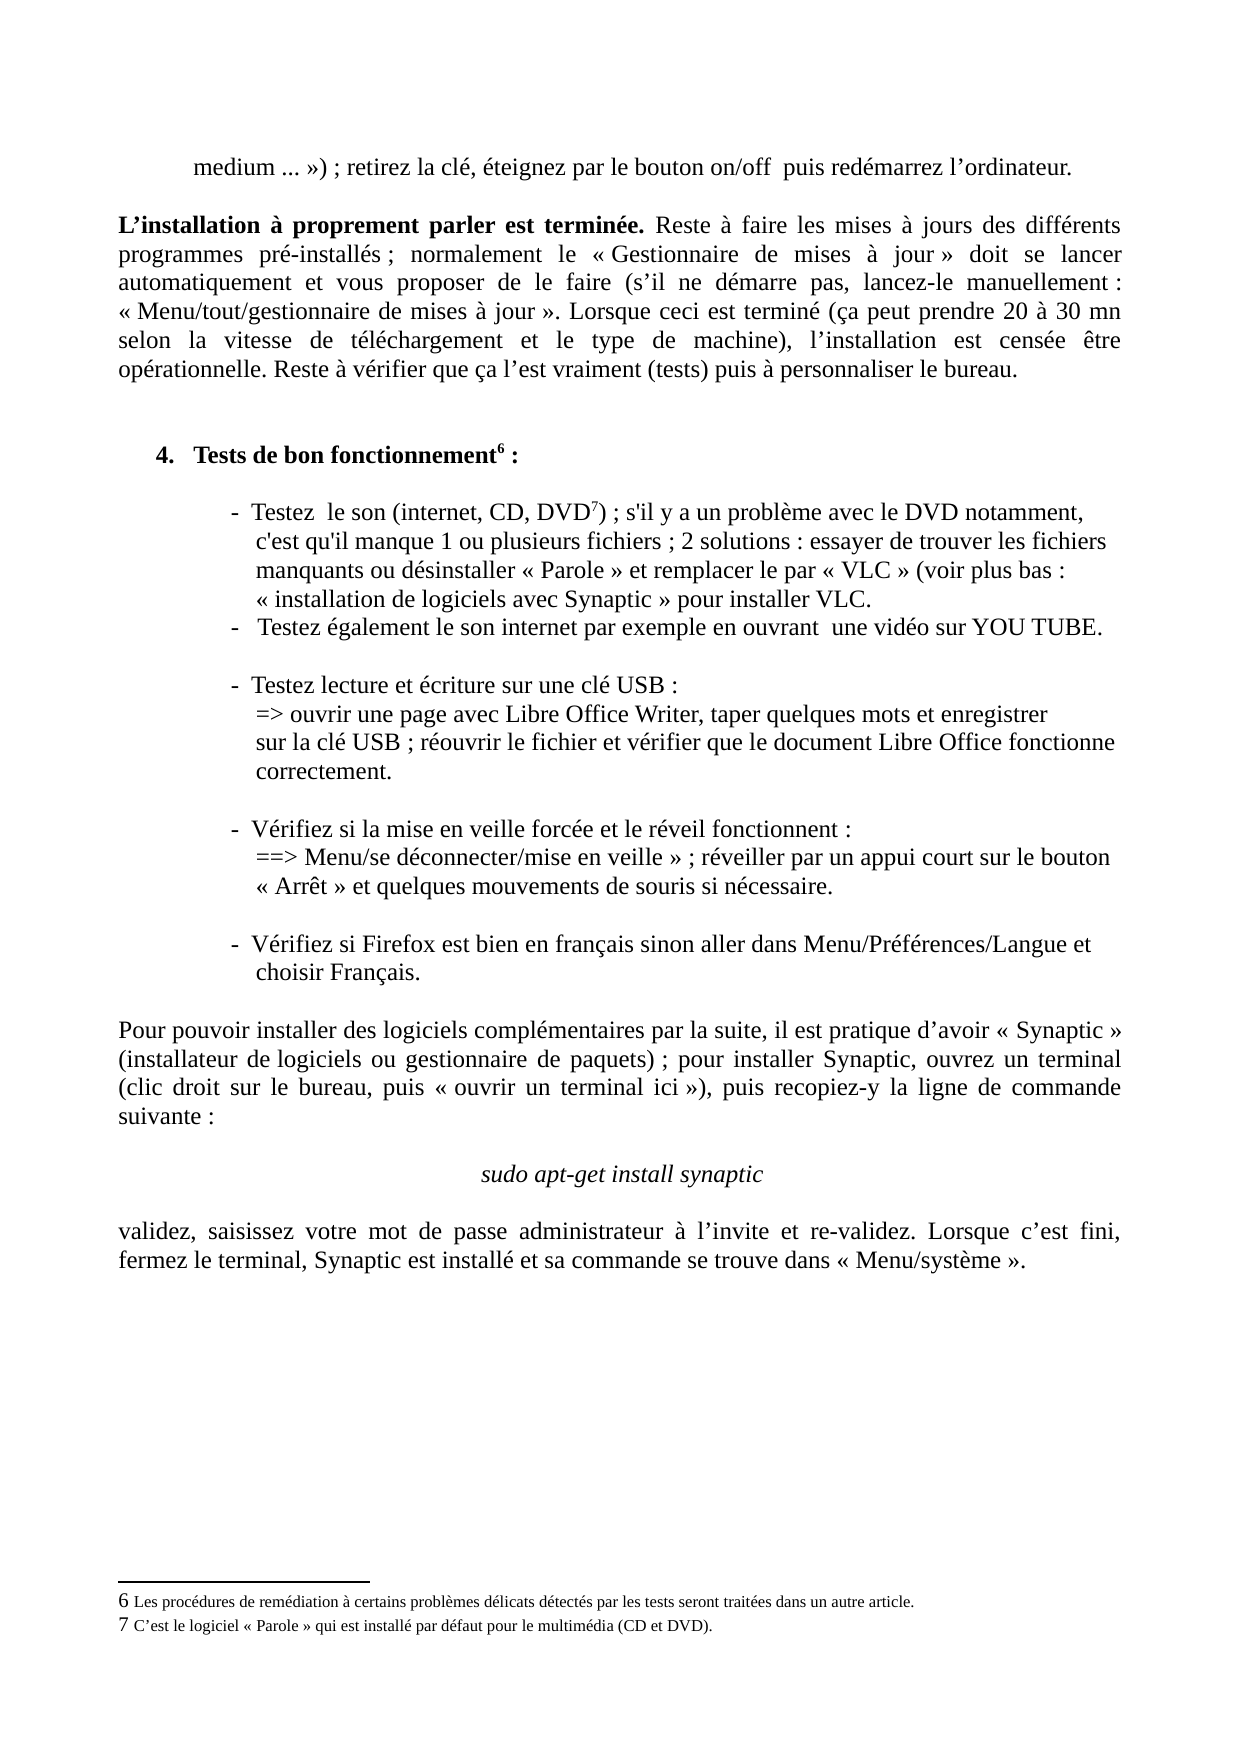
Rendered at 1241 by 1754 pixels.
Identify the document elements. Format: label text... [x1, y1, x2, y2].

list ==> Menu/se déconnecter/mise en veille » ; réveiller par un appui court sur le bouton [193, 842, 1122, 871]
text sudo apt-get install synaptic [118, 1159, 1122, 1187]
list Tests de bon fonctionnement : [156, 440, 1122, 469]
text medium ... ») ; retirez la clé, éteignez par le bouton on/off puis redémarrez l’ordinateur. [118, 152, 1122, 181]
list - Vérifiez si la mise en veille forcée et le réveil fonctionnent : [193, 814, 1122, 842]
list Les procédures de remédiation à certains problèmes délicats détectés par les tests seront traitées dans un autre article. [118, 1588, 1122, 1612]
list c'est qu'il manque 1 ou plusieurs fichiers ; 2 solutions : essayer de trouver les fichiers [193, 526, 1122, 555]
text L’installation à proprement parler est terminée. Reste à faire les mises à jours des différents programmes pré-installés ; normalement le « Gestionnaire de mises à jour » doit se lancer automatiquement et vous proposer de le faire (s’il ne démarre pas, lancez-le manuellement : « Menu/tout/gestionnaire de mises à jour ». Lorsque ceci est terminé (ça peut prendre 20 à 30 mn selon la vitesse de téléchargement et le type de machine), l’installation est censée être opérationnelle. Reste à vérifier que ça l’est vraiment (tests) puis à personnaliser le bureau. [118, 210, 1122, 382]
list manquants ou désinstaller « Parole » et remplacer le par « VLC » (voir plus bas : [193, 555, 1122, 584]
text validez, saisissez votre mot de passe administrateur à l’invite et re-validez. Lorsque c’est fini, fermez le terminal, Synaptic est installé et sa commande se trouve dans « Menu/système ». [118, 1216, 1122, 1274]
list « Arrêt » et quelques mouvements de souris si nécessaire. [193, 871, 1122, 900]
list sur la clé USB ; réouvrir le fichier et vérifier que le document Libre Office fonctionne [193, 727, 1122, 756]
list - Testez également le son internet par exemple en ouvrant une vidéo sur YOU TUBE. [193, 612, 1122, 641]
list « installation de logiciels avec Synaptic » pour installer VLC. [193, 584, 1122, 612]
list - Testez lecture et écriture sur une clé USB : [193, 670, 1122, 699]
list - Vérifiez si Firefox est bien en français sinon aller dans Menu/Préférences/Langue et [193, 929, 1122, 957]
list => ouvrir une page avec Libre Office Writer, taper quelques mots et enregistrer [193, 699, 1122, 727]
list C’est le logiciel « Parole » qui est installé par défaut pour le multimédia (CD et DVD). [118, 1612, 1122, 1636]
list choisir Français. [193, 957, 1122, 986]
list - Testez le son (internet, CD, DVD) ; s'il y a un problème avec le DVD notamment, [193, 497, 1122, 526]
list correctement. [193, 756, 1122, 785]
text Pour pouvoir installer des logiciels complémentaires par la suite, il est pratique d’avoir « Synaptic » (installateur de logiciels ou gestionnaire de paquets) ; pour installer Synaptic, ouvrez un terminal (clic droit sur le bureau, puis « ouvrir un terminal ici »), puis recopiez-y la ligne de commande suivante : [118, 1015, 1122, 1130]
